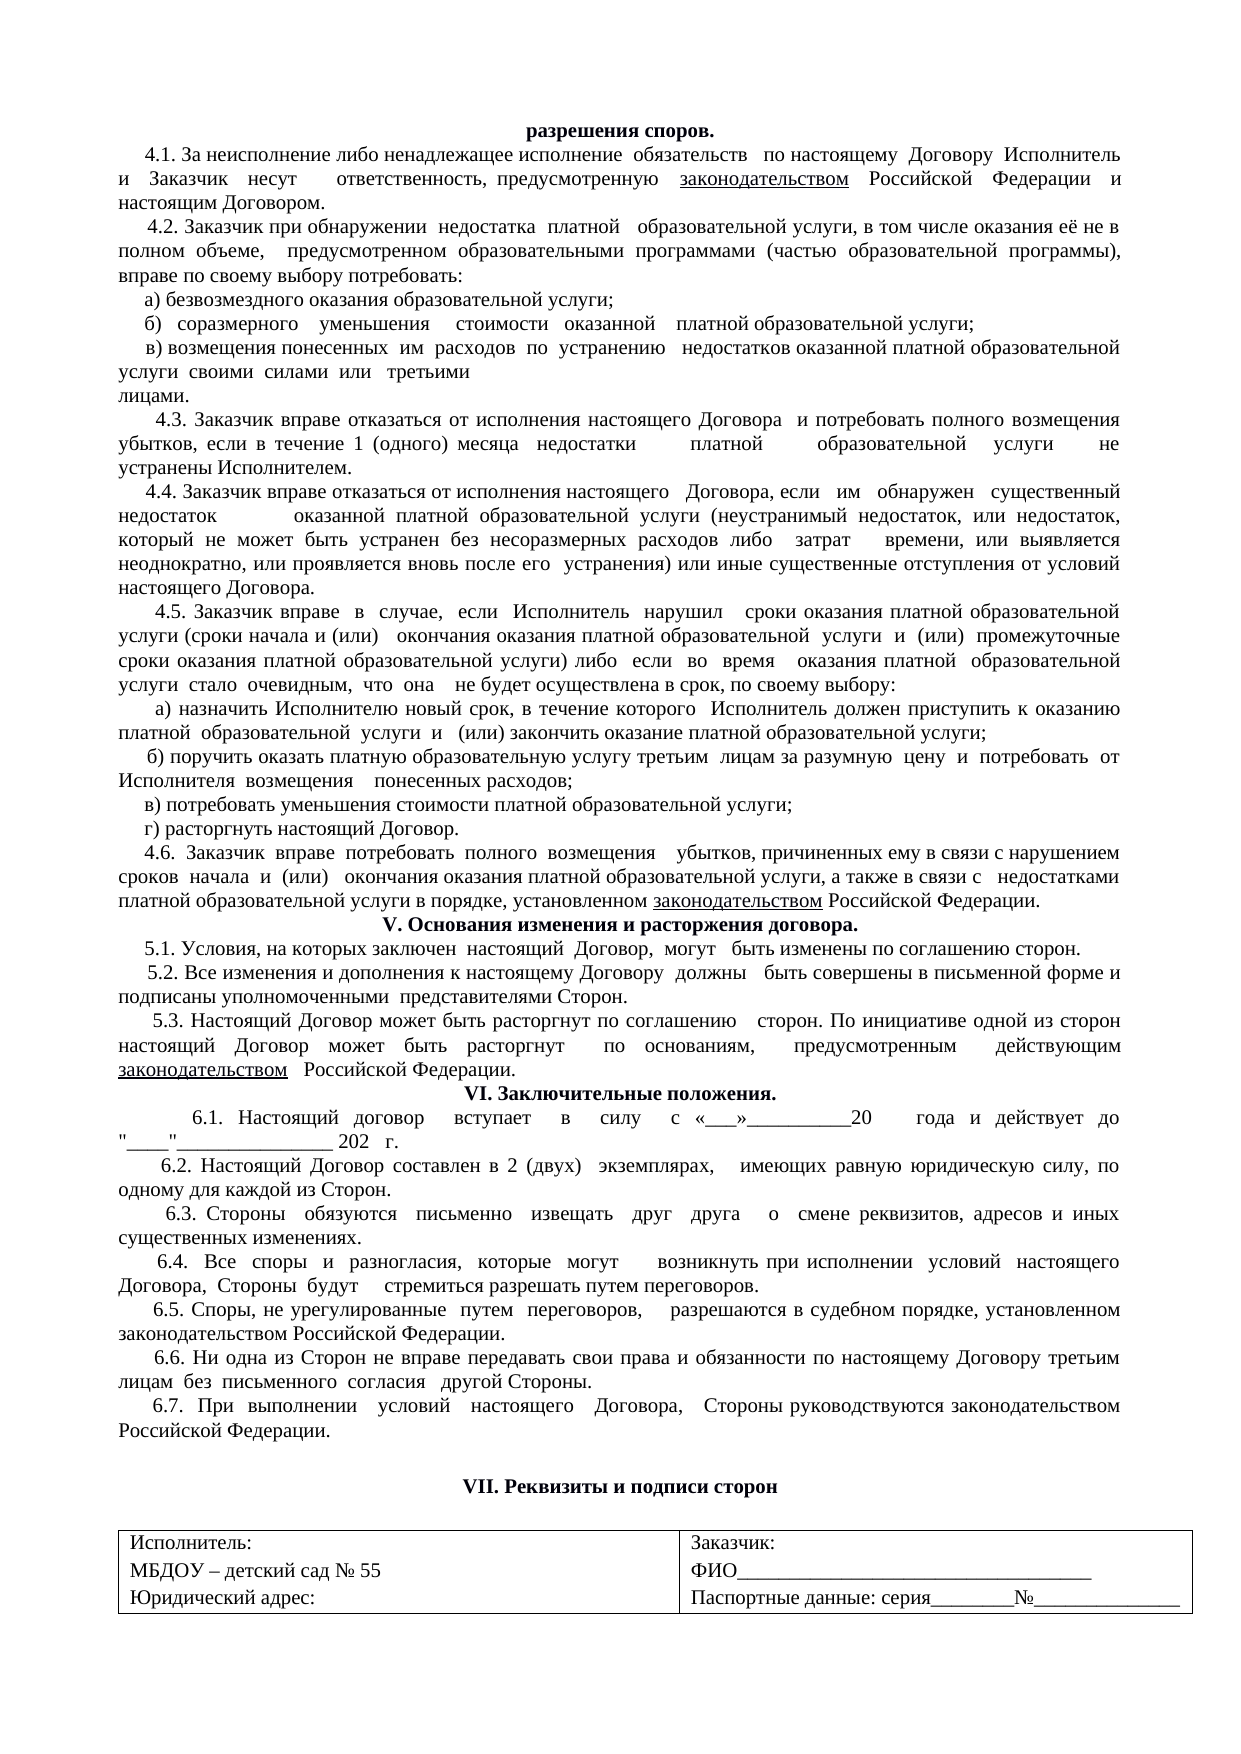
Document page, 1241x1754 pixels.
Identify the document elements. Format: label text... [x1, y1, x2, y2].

text 5.3. Настоящий Договор может быть расторгнут по соглашению сторон. По инициативе одной из сторон настоящий Договор может быть расторгнут по основаниям, предусмотренным действующим законодательством Российской Федерации. [118, 1008, 1122, 1081]
text г) расторгнуть настоящий Договор. [118, 816, 1122, 840]
text 5.2. Все изменения и дополнения к настоящему Договору должны быть совершены в письменной форме и подписаны уполномоченными представителями Сторон. [118, 960, 1122, 1008]
text 4.1. За неисполнение либо ненадлежащее исполнение обязательств по настоящему Договору Исполнитель и Заказчик несут ответственность, предусмотренную законодательством Российской Федерации и настоящим Договором. [118, 142, 1122, 214]
text в) потребовать уменьшения стоимости платной образовательной услуги; [118, 792, 1122, 816]
table_header Заказчик: ФИО__________________________________ Паспортные данные: серия________№______________ [680, 1531, 1192, 1613]
text 4.3. Заказчик вправе отказаться от исполнения настоящего Договора и потребовать полного возмещения убытков, если в течение 1 (одного) месяца недостатки платной образовательной услуги не устранены Исполнителем. [118, 407, 1122, 479]
text 4.5. Заказчик вправе в случае, если Исполнитель нарушил сроки оказания платной образовательной услуги (сроки начала и (или) окончания оказания платной образовательной услуги и (или) промежуточные сроки оказания платной образовательной услуги) либо если во время оказания платной образовательной услуги стало очевидным, что она не будет осуществлена в срок, по своему выбору: [118, 599, 1122, 696]
text а) безвозмездного оказания образовательной услуги; [118, 287, 1122, 311]
text 6.3. Стороны обязуются письменно извещать друг друга о смене реквизитов, адресов и иных существенных изменениях. [118, 1201, 1122, 1249]
text 6.4. Все споры и разногласия, которые могут возникнуть при исполнении условий настоящего Договора, Стороны будут стремиться разрешать путем переговоров. [118, 1249, 1122, 1297]
text разрешения споров. [118, 118, 1122, 142]
text VII. Реквизиты и подписи сторон [118, 1474, 1122, 1498]
text б) соразмерного уменьшения стоимости оказанной платной образовательной услуги; [118, 311, 1122, 335]
text 6.1. Настоящий договор вступает в силу с «___»__________20 года и действует до "____"_______________ 202 г. [118, 1105, 1122, 1153]
text 6.5. Споры, не урегулированные путем переговоров, разрешаются в судебном порядке, установленном законодательством Российской Федерации. [118, 1297, 1122, 1345]
text а) назначить Исполнителю новый срок, в течение которого Исполнитель должен приступить к оказанию платной образовательной услуги и (или) закончить оказание платной образовательной услуги; [118, 696, 1122, 744]
text лицами. [118, 383, 1122, 407]
text 4.4. Заказчик вправе отказаться от исполнения настоящего Договора, если им обнаружен существенный недостаток оказанной платной образовательной услуги (неустранимый недостаток, или недостаток, который не может быть устранен без несоразмерных расходов либо затрат времени, или выявляется неоднократно, или проявляется вновь после его устранения) или иные существенные отступления от условий настоящего Договора. [118, 479, 1122, 599]
text 6.6. Ни одна из Сторон не вправе передавать свои права и обязанности по настоящему Договору третьим лицам без письменного согласия другой Стороны. [118, 1345, 1122, 1393]
text 4.2. Заказчик при обнаружении недостатка платной образовательной услуги, в том числе оказания её не в полном объеме, предусмотренном образовательными программами (частью образовательной программы), вправе по своему выбору потребовать: [118, 214, 1122, 287]
text 6.7. При выполнении условий настоящего Договора, Стороны руководствуются законодательством Российской Федерации. [118, 1393, 1122, 1442]
text в) возмещения понесенных им расходов по устранению недостатков оказанной платной образовательной услуги своими силами или третьими [118, 335, 1122, 383]
text V. Основания изменения и расторжения договора. [118, 912, 1122, 936]
text VI. Заключительные положения. [118, 1081, 1122, 1105]
text 4.6. Заказчик вправе потребовать полного возмещения убытков, причиненных ему в связи с нарушением сроков начала и (или) окончания оказания платной образовательной услуги, а также в связи с недостатками платной образовательной услуги в порядке, установленном законодательством Российской Федерации. [118, 840, 1122, 912]
text б) поручить оказать платную образовательную услугу третьим лицам за разумную цену и потребовать от Исполнителя возмещения понесенных расходов; [118, 744, 1122, 792]
text 5.1. Условия, на которых заключен настоящий Договор, могут быть изменены по соглашению сторон. [118, 936, 1122, 960]
table_header Исполнитель: МБДОУ – детский сад № 55 Юридический адрес: [119, 1531, 679, 1613]
text 6.2. Настоящий Договор составлен в 2 (двух) экземплярах, имеющих равную юридическую силу, по одному для каждой из Сторон. [118, 1153, 1122, 1201]
